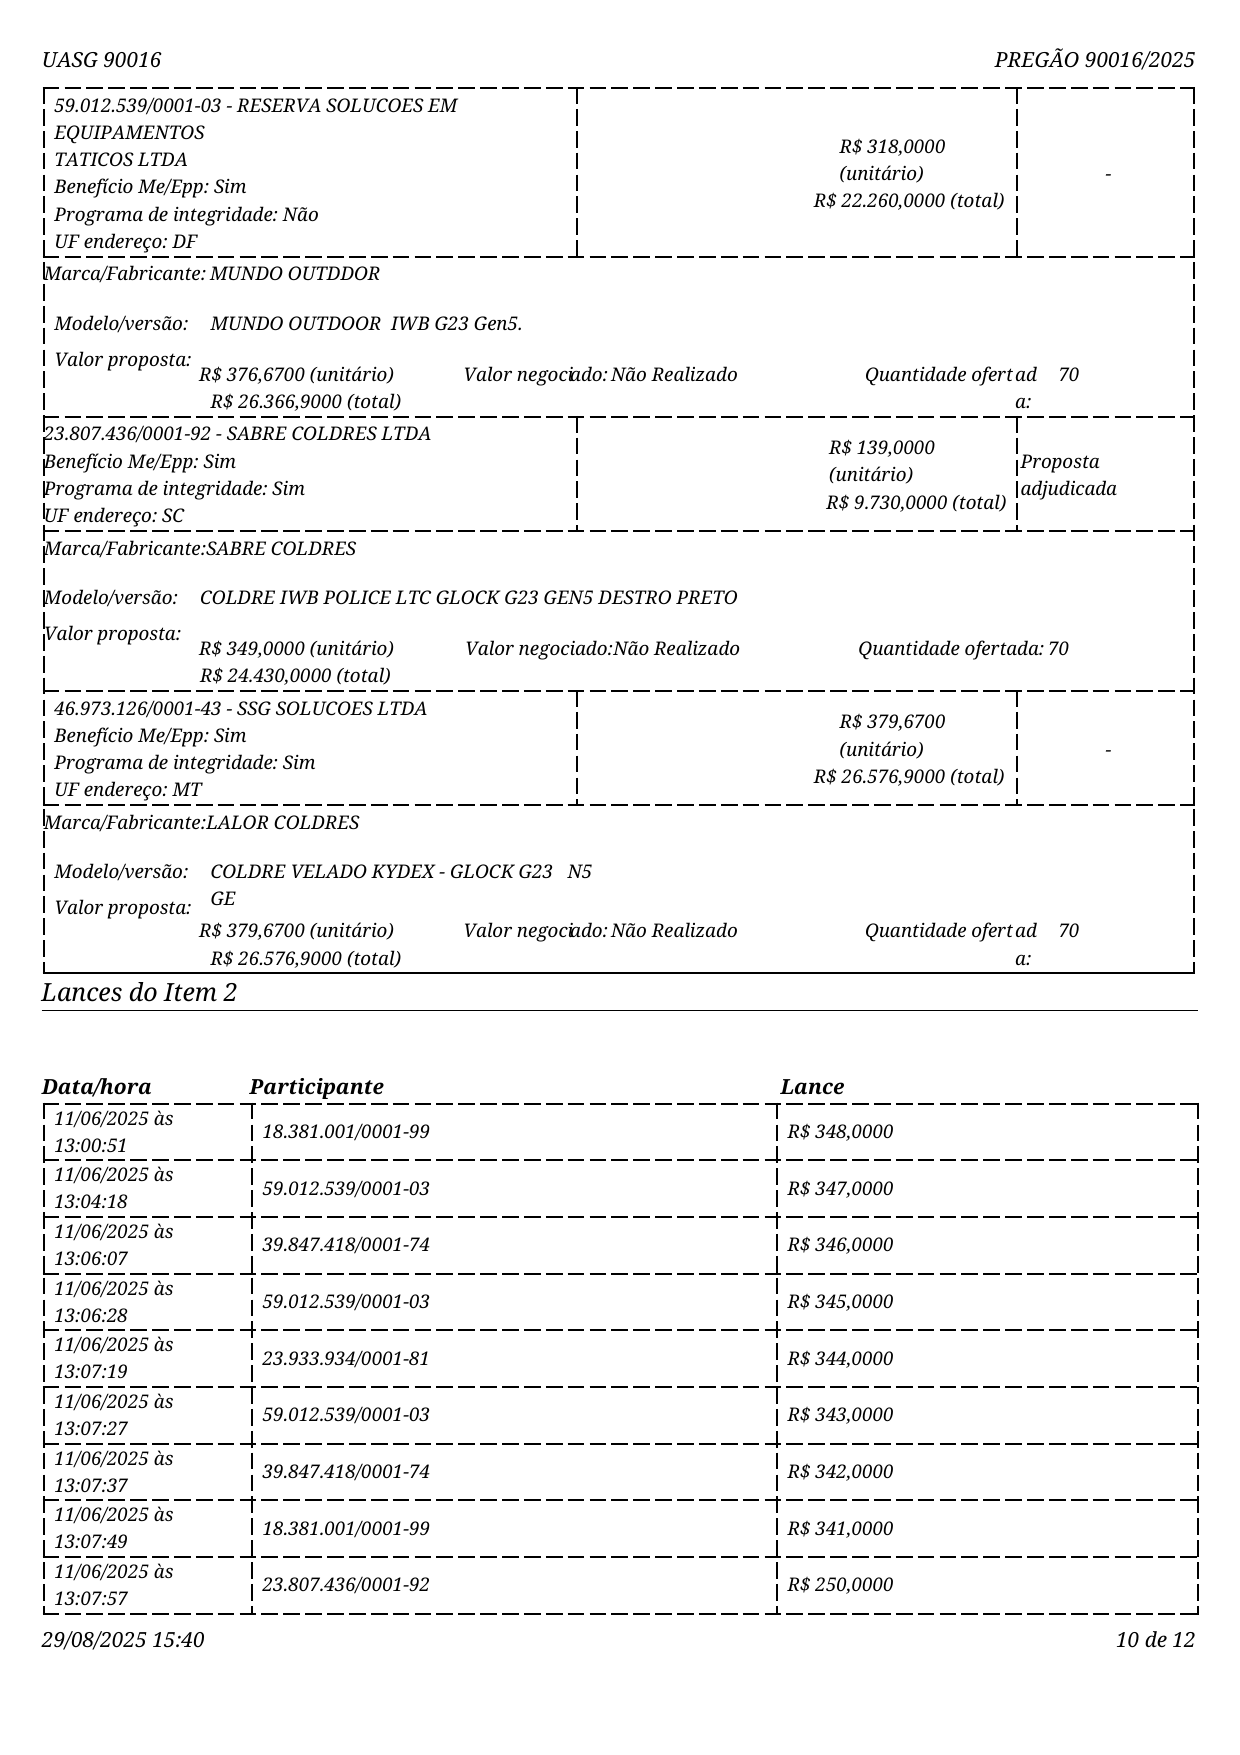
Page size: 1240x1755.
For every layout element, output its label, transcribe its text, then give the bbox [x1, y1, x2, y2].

table_cell ada: [1017, 356, 1048, 416]
table_cell [1017, 804, 1101, 855]
table_cell [788, 530, 1194, 581]
table_cell R$ 346,0000 [777, 1216, 1198, 1273]
table_cell R$ 347,0000 [777, 1159, 1198, 1216]
table_cell 70 [1048, 631, 1194, 690]
table_header R$ 318,0000 (unitário) R$ 22.260,0000 (total) [788, 87, 1017, 256]
table_cell 11/06/2025 às 13:06:07 [44, 1216, 252, 1273]
table_cell 11/06/2025 às 13:07:57 [44, 1556, 252, 1613]
table_cell 11/06/2025 às 13:07:49 [44, 1499, 252, 1556]
table_header [577, 87, 787, 256]
table_cell [1101, 913, 1194, 972]
table_cell 59.012.539/0001-03 [252, 1159, 777, 1216]
table_cell [1017, 690, 1101, 804]
table_header 59.012.539/0001-03 - RESERVA SOLUCOES EM EQUIPAMENTOS TATICOS LTDA Benefício Me/Epp: Sim Programa de integridade: Não UF endereço: DF [44, 87, 577, 256]
table_cell COLDRE VELADO KYDEX - GLOCK G23 GE [199, 855, 577, 913]
table_cell [1101, 855, 1194, 913]
table_cell R$ 379,6700 (unitário) R$ 26.576,9000 (total) [788, 690, 1017, 804]
table_cell Quantidade ofert [788, 356, 1017, 416]
table_cell Quantidade ofert [788, 913, 1017, 972]
table_cell R$ 343,0000 [777, 1386, 1198, 1443]
table_cell R$ 342,0000 [777, 1443, 1198, 1499]
table_cell Modelo/versão: Valor proposta: [44, 307, 199, 416]
table_cell - [1101, 690, 1194, 804]
table_cell Marca/Fabricante: MUNDO OUTDDOR [44, 256, 577, 307]
table_cell ado: Não Realizado [577, 913, 787, 972]
table_cell 18.381.001/0001-99 [252, 1499, 777, 1556]
table_cell Marca/Fabricante: LALOR COLDRES [44, 804, 577, 855]
table_cell [577, 804, 787, 855]
table_cell MUNDO OUTDOOR IWB G23 Gen5. [199, 307, 577, 356]
table_cell 11/06/2025 às 13:07:27 [44, 1386, 252, 1443]
table_cell 59.012.539/0001-03 [252, 1273, 777, 1329]
table_cell [1017, 256, 1101, 307]
table_cell [788, 855, 1017, 913]
table_cell [788, 256, 1017, 307]
table_cell 11/06/2025 às 13:04:18 [44, 1159, 252, 1216]
table_cell [788, 804, 1017, 855]
table_cell 23.807.436/0001-92 - SABRE COLDRES LTDA Benefício Me/Epp: Sim Programa de integridade: Sim UF endereço: SC [44, 416, 577, 530]
table_cell 11/06/2025 às 13:07:19 [44, 1329, 252, 1386]
table_cell R$ 345,0000 [777, 1273, 1198, 1329]
text Data/hora Participante Lance [42, 1072, 1198, 1100]
table_cell Modelo/versão: Valor proposta: [44, 855, 199, 972]
table_cell Marca/Fabricante: SABRE COLDRES [44, 530, 787, 581]
table_cell [1101, 256, 1194, 307]
table_header 18.381.001/0001-99 [252, 1103, 777, 1159]
table_header - [1101, 87, 1194, 256]
table_cell [1017, 307, 1101, 356]
table_cell 70 [1048, 913, 1101, 972]
table_cell Proposta adjudicada [1017, 416, 1194, 530]
table_cell ada: [1017, 913, 1048, 972]
table_cell 70 [1048, 356, 1101, 416]
table_cell N5 [577, 855, 787, 913]
table_cell [1101, 307, 1194, 356]
table_cell [788, 581, 1194, 631]
table_cell R$ 349,0000 (unitário) Valor negociado: Não Realizado R$ 24.430,0000 (total) [199, 631, 787, 690]
table_cell R$ 379,6700 (unitário) Valor negoci R$ 26.576,9000 (total) [199, 913, 577, 972]
table_cell 39.847.418/0001-74 [252, 1216, 777, 1273]
table_cell 11/06/2025 às 13:06:28 [44, 1273, 252, 1329]
table_cell [1101, 356, 1194, 416]
table_cell 39.847.418/0001-74 [252, 1443, 777, 1499]
table_cell 59.012.539/0001-03 [252, 1386, 777, 1443]
table_cell R$ 250,0000 [777, 1556, 1198, 1613]
table_cell ado: Não Realizado [577, 356, 787, 416]
table_cell R$ 344,0000 [777, 1329, 1198, 1386]
table_cell R$ 139,0000 (unitário) R$ 9.730,0000 (total) [788, 416, 1017, 530]
table_cell COLDRE IWB POLICE LTC GLOCK G23 GEN5 DESTRO PRETO [199, 581, 787, 631]
table_cell 46.973.126/0001-43 - SSG SOLUCOES LTDA Benefício Me/Epp: Sim Programa de integridade: Sim UF endereço: MT [44, 690, 577, 804]
table_cell Quantidade ofertada: [788, 631, 1048, 690]
table_cell [577, 307, 787, 356]
table_cell [1017, 855, 1101, 913]
table_cell R$ 376,6700 (unitário) Valor negoci R$ 26.366,9000 (total) [199, 356, 577, 416]
table_cell [1101, 804, 1194, 855]
table_cell [577, 690, 787, 804]
table_cell [577, 416, 787, 530]
table_cell [788, 307, 1017, 356]
table_cell R$ 341,0000 [777, 1499, 1198, 1556]
table_cell 23.807.436/0001-92 [252, 1556, 777, 1613]
table_cell [577, 256, 787, 307]
subtitle Lances do Item 2 [41, 974, 1198, 1008]
table_header 11/06/2025 às 13:00:51 [44, 1103, 252, 1159]
table_header [1017, 87, 1101, 256]
table_cell Modelo/versão: Valor proposta: [44, 581, 199, 690]
table_header R$ 348,0000 [777, 1103, 1198, 1159]
table_cell 23.933.934/0001-81 [252, 1329, 777, 1386]
table_cell 11/06/2025 às 13:07:37 [44, 1443, 252, 1499]
